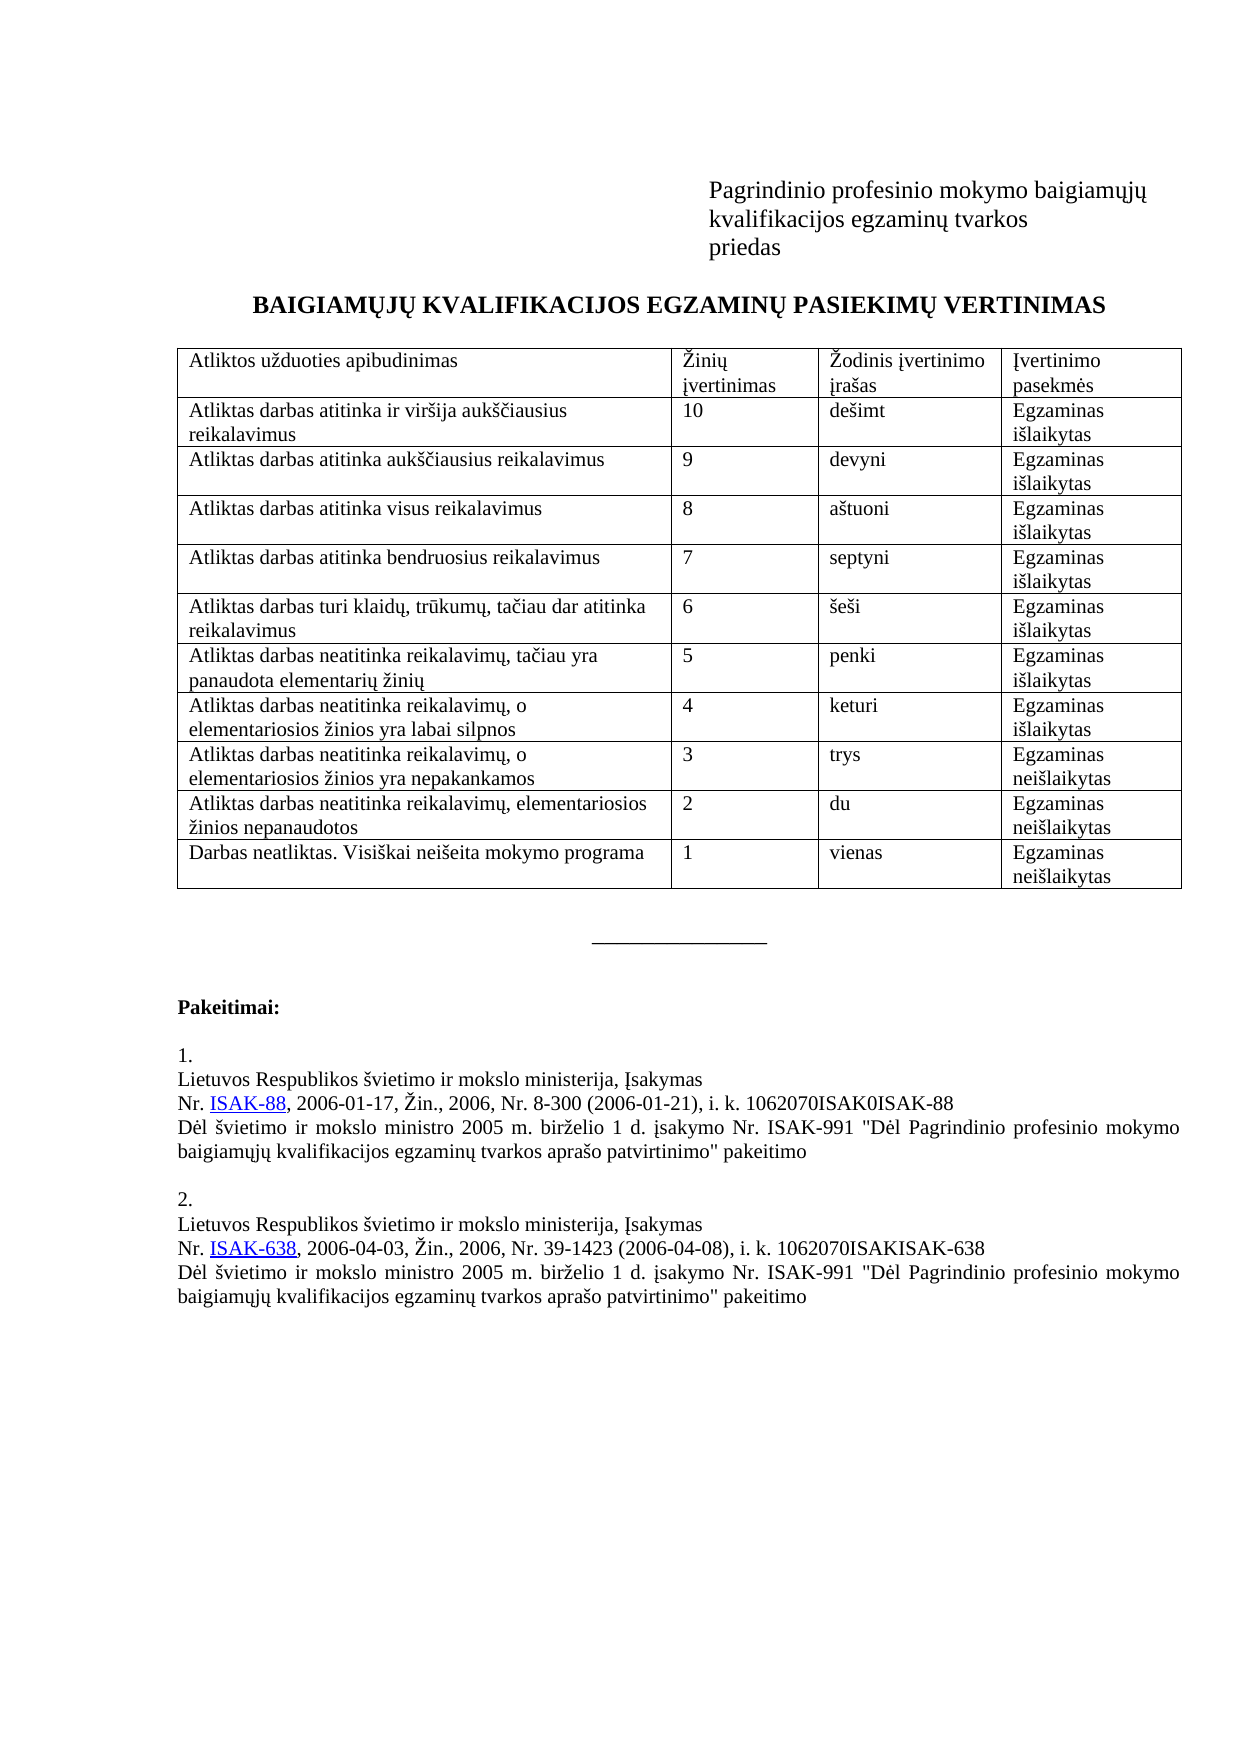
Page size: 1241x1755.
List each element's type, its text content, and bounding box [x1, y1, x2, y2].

table_header Įvertinimo pasekmės [1002, 349, 1181, 397]
table_header Žinių įvertinimas [672, 349, 818, 397]
table_cell 4 [672, 693, 818, 741]
table_cell Egzaminas išlaikytas [1002, 545, 1181, 593]
text kvalifikacijos egzaminų tvarkos [177, 204, 1181, 232]
table_header Atliktos užduoties apibudinimas [178, 349, 671, 397]
table_cell trys [819, 742, 1001, 790]
text Dėl švietimo ir mokslo ministro 2005 m. birželio 1 d. įsakymo Nr. ISAK-991 "Dėl Pagrindinio profesinio mokymo baigiamųjų kvalifikacijos egzaminų tvarkos aprašo patvirtinimo" pakeitimo [177, 1259, 1181, 1308]
table_cell šeši [819, 594, 1001, 642]
text Lietuvos Respublikos švietimo ir mokslo ministerija, Įsakymas [177, 1211, 1181, 1236]
table_cell 6 [672, 594, 818, 642]
table_cell 10 [672, 398, 818, 446]
text priedas [177, 232, 1181, 261]
table_cell Egzaminas neišlaikytas [1002, 742, 1181, 790]
table_cell 3 [672, 742, 818, 790]
table_cell Egzaminas neišlaikytas [1002, 791, 1181, 839]
text Pagrindinio profesinio mokymo baigiamųjų [177, 175, 1181, 204]
text Nr. ISAK-88, 2006-01-17, Žin., 2006, Nr. 8-300 (2006-01-21), i. k. 1062070ISAK0ISAK-88 [177, 1091, 1181, 1115]
table_cell 9 [672, 447, 818, 495]
text Dėl švietimo ir mokslo ministro 2005 m. birželio 1 d. įsakymo Nr. ISAK-991 "Dėl Pagrindinio profesinio mokymo baigiamųjų kvalifikacijos egzaminų tvarkos aprašo patvirtinimo" pakeitimo [177, 1115, 1181, 1163]
text Pakeitimai: [177, 995, 1181, 1019]
text 1. [177, 1043, 1181, 1067]
table_cell du [819, 791, 1001, 839]
table_cell aštuoni [819, 496, 1001, 544]
table_cell Atliktas darbas neatitinka reikalavimų, elementariosios žinios nepanaudotos [178, 791, 671, 839]
table_cell 2 [672, 791, 818, 839]
table_cell septyni [819, 545, 1001, 593]
table_cell Atliktas darbas neatitinka reikalavimų, tačiau yra panaudota elementarių žinių [178, 644, 671, 692]
table_cell dešimt [819, 398, 1001, 446]
table_cell Atliktas darbas atitinka ir viršija aukščiausius reikalavimus [178, 398, 671, 446]
table_cell Darbas neatliktas. Visiškai neišeita mokymo programa [178, 840, 671, 888]
table_cell penki [819, 644, 1001, 692]
table_cell Atliktas darbas atitinka bendruosius reikalavimus [178, 545, 671, 593]
table_cell Atliktas darbas atitinka visus reikalavimus [178, 496, 671, 544]
table_cell Egzaminas išlaikytas [1002, 693, 1181, 741]
table_cell Atliktas darbas neatitinka reikalavimų, o elementariosios žinios yra labai silpnos [178, 693, 671, 741]
table_cell Egzaminas išlaikytas [1002, 496, 1181, 544]
text Lietuvos Respublikos švietimo ir mokslo ministerija, Įsakymas [177, 1067, 1181, 1091]
table_cell vienas [819, 840, 1001, 888]
table_cell Egzaminas neišlaikytas [1002, 840, 1181, 888]
table_cell Atliktas darbas neatitinka reikalavimų, o elementariosios žinios yra nepakankamos [178, 742, 671, 790]
table_cell 1 [672, 840, 818, 888]
table_cell Egzaminas išlaikytas [1002, 644, 1181, 692]
table_header Žodinis įvertinimo įrašas [819, 349, 1001, 397]
table_cell devyni [819, 447, 1001, 495]
table_cell 5 [672, 644, 818, 692]
text BAIGIAMŲJŲ KVALIFIKACIJOS EGZAMINŲ PASIEKIMŲ VERTINIMAS [177, 290, 1181, 319]
text Nr. ISAK-638, 2006-04-03, Žin., 2006, Nr. 39-1423 (2006-04-08), i. k. 1062070ISAKISAK-638 [177, 1236, 1181, 1259]
table_cell 8 [672, 496, 818, 544]
table_cell 7 [672, 545, 818, 593]
table_cell Egzaminas išlaikytas [1002, 398, 1181, 446]
text 2. [177, 1187, 1181, 1211]
table_cell Atliktas darbas turi klaidų, trūkumų, tačiau dar atitinka reikalavimus [178, 594, 671, 642]
table_cell Egzaminas išlaikytas [1002, 447, 1181, 495]
text ______________ [177, 918, 1181, 947]
table_cell Atliktas darbas atitinka aukščiausius reikalavimus [178, 447, 671, 495]
table_cell Egzaminas išlaikytas [1002, 594, 1181, 642]
table_cell keturi [819, 693, 1001, 741]
